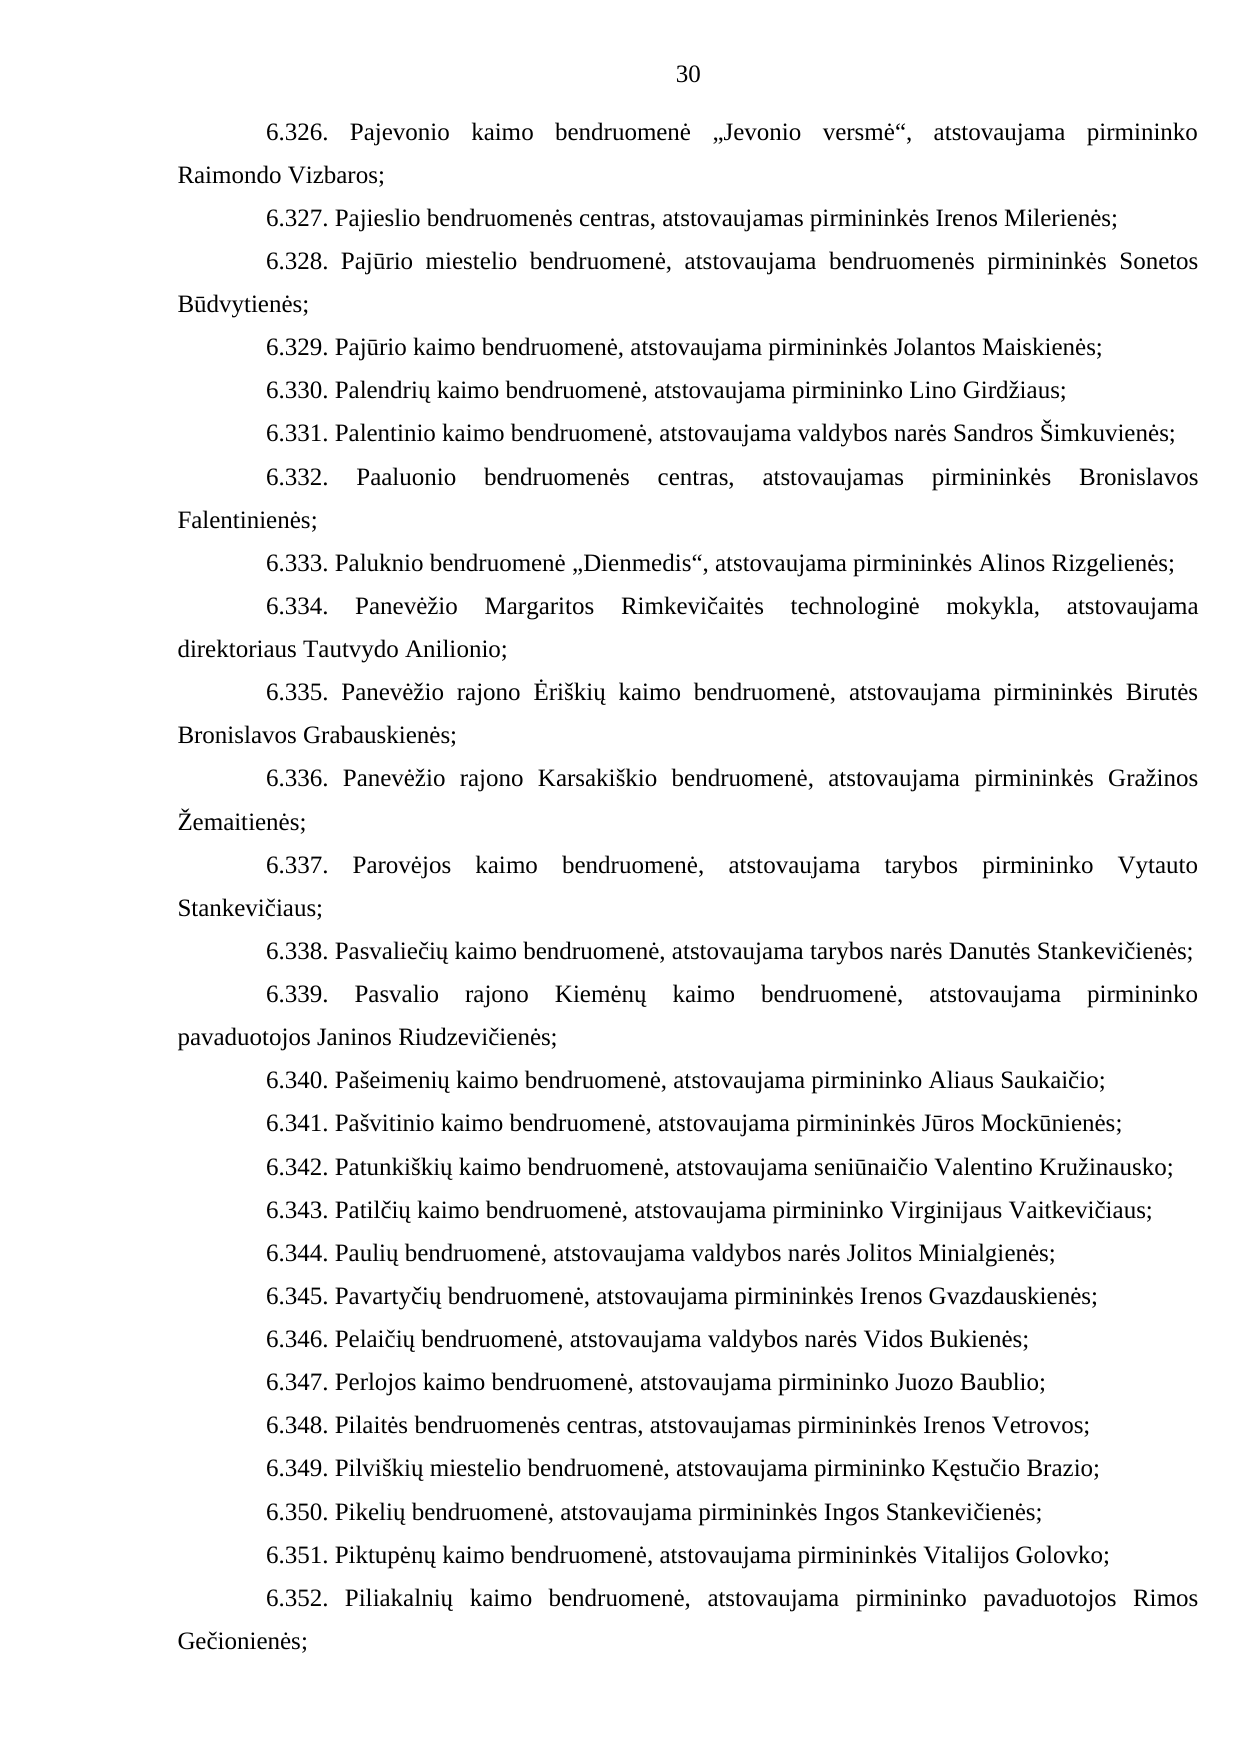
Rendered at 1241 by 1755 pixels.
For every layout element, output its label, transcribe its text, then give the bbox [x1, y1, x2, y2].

text 6.328. Pajūrio miestelio bendruomenė, atstovaujama bendruomenės pirmininkės Sonetos Būdvytienės; [177, 246, 1199, 318]
text 6.334. Panevėžio Margaritos Rimkevičaitės technologinė mokykla, atstovaujama direktoriaus Tautvydo Anilionio; [177, 591, 1199, 663]
text 6.347. Perlojos kaimo bendruomenė, atstovaujama pirmininko Juozo Baublio; [177, 1367, 1199, 1396]
text 6.330. Palendrių kaimo bendruomenė, atstovaujama pirmininko Lino Girdžiaus; [177, 375, 1199, 404]
text 6.348. Pilaitės bendruomenės centras, atstovaujamas pirmininkės Irenos Vetrovos; [177, 1410, 1199, 1439]
text 6.349. Pilviškių miestelio bendruomenė, atstovaujama pirmininko Kęstučio Brazio; [177, 1453, 1199, 1482]
text 6.331. Palentinio kaimo bendruomenė, atstovaujama valdybos narės Sandros Šimkuvienės; [177, 418, 1199, 447]
text 6.333. Paluknio bendruomenė „Dienmedis“, atstovaujama pirmininkės Alinos Rizgelienės; [177, 548, 1199, 577]
text 6.341. Pašvitinio kaimo bendruomenė, atstovaujama pirmininkės Jūros Mockūnienės; [177, 1108, 1199, 1137]
text 6.339. Pasvalio rajono Kiemėnų kaimo bendruomenė, atstovaujama pirmininko pavaduotojos Janinos Riudzevičienės; [177, 979, 1199, 1051]
text 6.345. Pavartyčių bendruomenė, atstovaujama pirmininkės Irenos Gvazdauskienės; [177, 1281, 1199, 1310]
text 6.344. Paulių bendruomenė, atstovaujama valdybos narės Jolitos Minialgienės; [177, 1238, 1199, 1267]
text 6.327. Pajieslio bendruomenės centras, atstovaujamas pirmininkės Irenos Milerienės; [177, 203, 1199, 232]
text 6.346. Pelaičių bendruomenė, atstovaujama valdybos narės Vidos Bukienės; [177, 1324, 1199, 1353]
text 6.326. Pajevonio kaimo bendruomenė „Jevonio versmė“, atstovaujama pirmininko Raimondo Vizbaros; [177, 117, 1199, 188]
text 6.352. Piliakalnių kaimo bendruomenė, atstovaujama pirmininko pavaduotojos Rimos Gečionienės; [177, 1583, 1199, 1655]
text 6.350. Pikelių bendruomenė, atstovaujama pirmininkės Ingos Stankevičienės; [177, 1497, 1199, 1525]
text 6.338. Pasvaliečių kaimo bendruomenė, atstovaujama tarybos narės Danutės Stankevičienės; [177, 936, 1199, 965]
text 6.329. Pajūrio kaimo bendruomenė, atstovaujama pirmininkės Jolantos Maiskienės; [177, 332, 1199, 361]
text 6.343. Patilčių kaimo bendruomenė, atstovaujama pirmininko Virginijaus Vaitkevičiaus; [177, 1195, 1199, 1223]
text 6.351. Piktupėnų kaimo bendruomenė, atstovaujama pirmininkės Vitalijos Golovko; [177, 1540, 1199, 1568]
text 6.337. Parovėjos kaimo bendruomenė, atstovaujama tarybos pirmininko Vytauto Stankevičiaus; [177, 850, 1199, 922]
text 6.342. Patunkiškių kaimo bendruomenė, atstovaujama seniūnaičio Valentino Kružinausko; [177, 1152, 1199, 1180]
text 6.332. Paaluonio bendruomenės centras, atstovaujamas pirmininkės Bronislavos Falentinienės; [177, 462, 1199, 533]
text 6.340. Pašeimenių kaimo bendruomenė, atstovaujama pirmininko Aliaus Saukaičio; [177, 1065, 1199, 1094]
text 6.335. Panevėžio rajono Ėriškių kaimo bendruomenė, atstovaujama pirmininkės Birutės Bronislavos Grabauskienės; [177, 677, 1199, 749]
text 6.336. Panevėžio rajono Karsakiškio bendruomenė, atstovaujama pirmininkės Gražinos Žemaitienės; [177, 763, 1199, 835]
